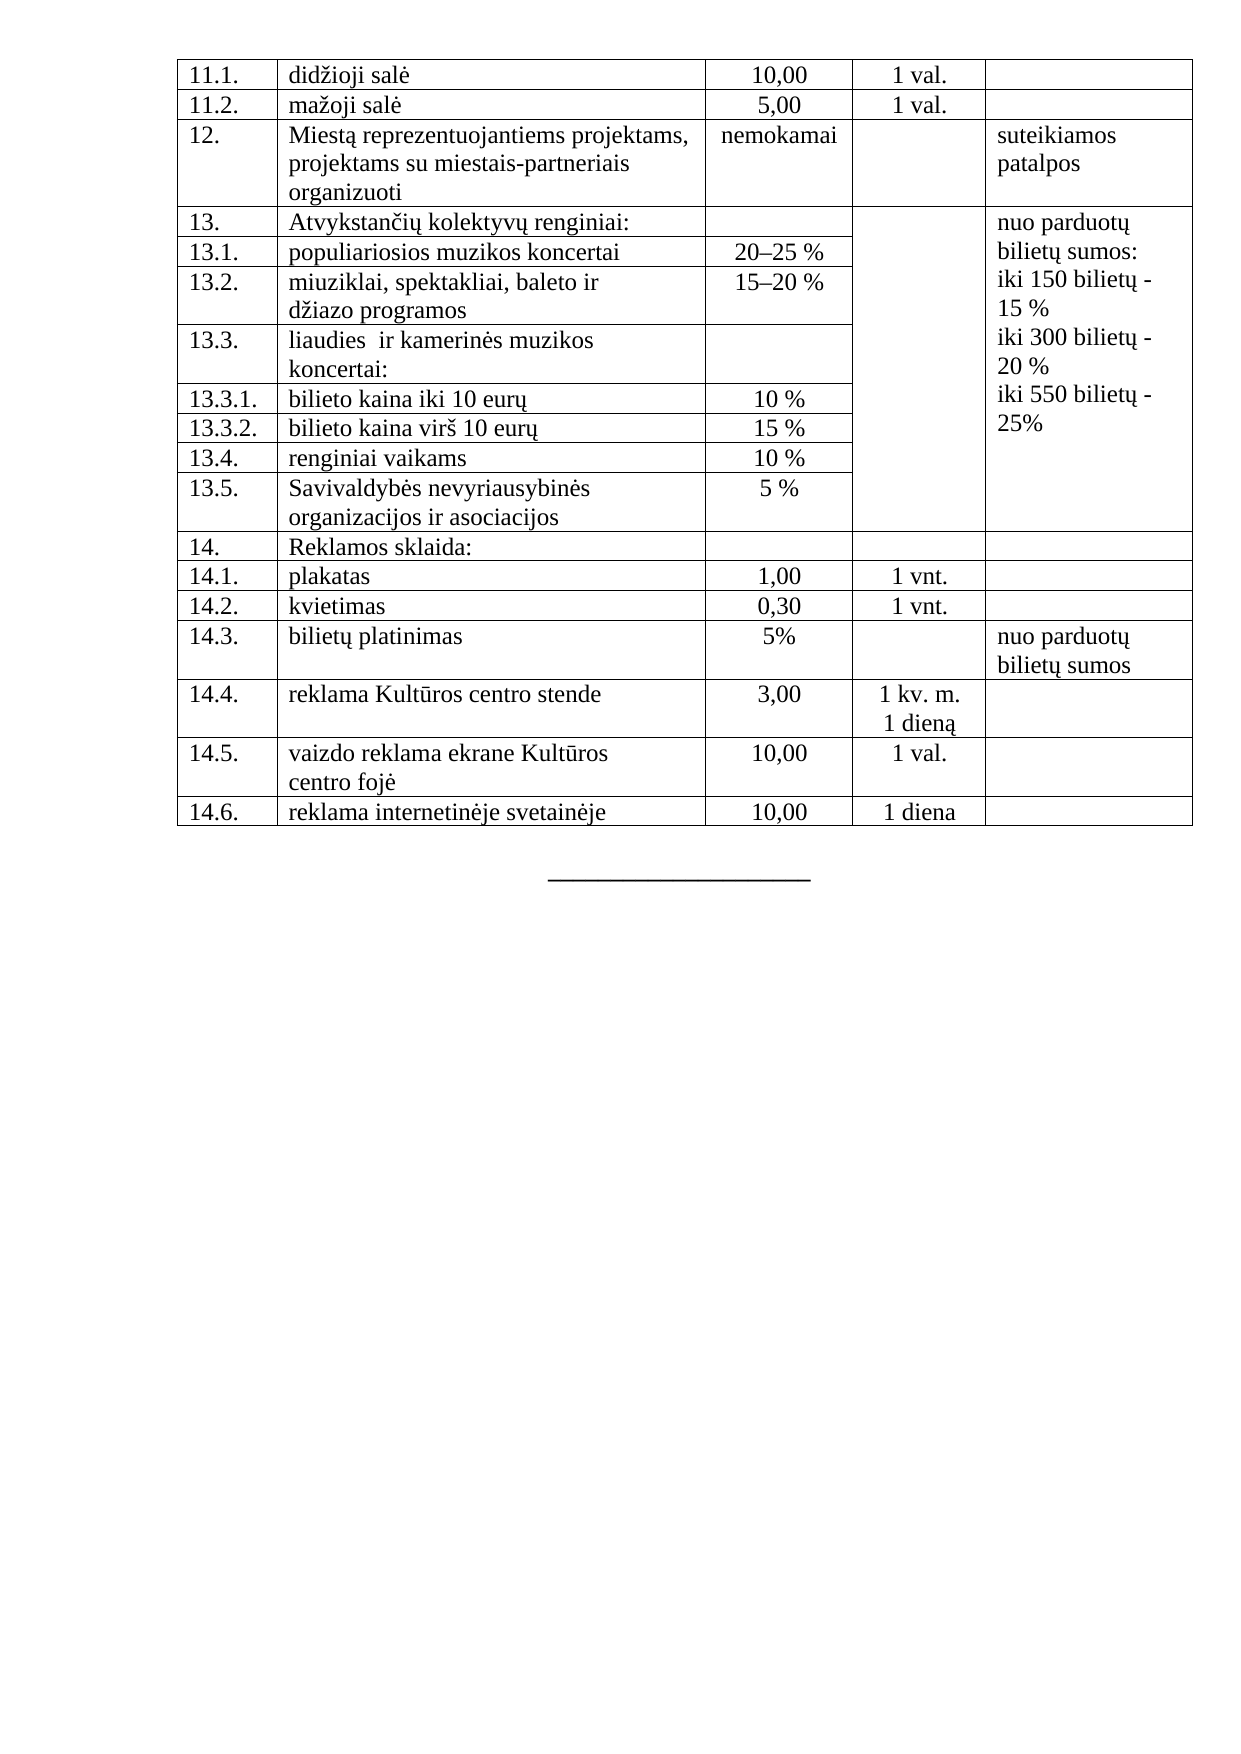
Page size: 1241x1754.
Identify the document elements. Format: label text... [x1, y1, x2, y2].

table_cell bilieto kaina virš 10 eurų [278, 414, 705, 442]
table_cell [853, 207, 985, 531]
table_cell nuo parduotų bilietų sumos [986, 621, 1192, 678]
table_cell didžioji salė [278, 60, 705, 89]
table_cell bilietų platinimas [278, 621, 705, 678]
table_cell 15–20 % [706, 267, 852, 324]
table_cell 1 val. [853, 738, 985, 796]
table_cell 14.5. [178, 738, 277, 796]
table_cell [853, 532, 985, 560]
table_cell 15 % [706, 414, 852, 442]
table_cell 10,00 [706, 738, 852, 796]
table_cell 0,30 [706, 591, 852, 620]
table_cell [986, 591, 1192, 620]
table_cell [706, 532, 852, 560]
table_cell 14.4. [178, 680, 277, 737]
table_cell 1 val. [853, 90, 985, 119]
table_cell kvietimas [278, 591, 705, 620]
table_cell 13.2. [178, 267, 277, 324]
text _____________________ [177, 855, 1181, 884]
table_cell 5 % [706, 473, 852, 531]
table_cell 5% [706, 621, 852, 678]
table_cell populiariosios muzikos koncertai [278, 237, 705, 266]
table_cell 14.2. [178, 591, 277, 620]
table_cell 1,00 [706, 561, 852, 590]
table_cell 13. [178, 207, 277, 236]
table_cell renginiai vaikams [278, 443, 705, 472]
table_cell Reklamos sklaida: [278, 532, 705, 560]
table_cell reklama internetinėje svetainėje [278, 797, 705, 825]
table_cell Atvykstančių kolektyvų renginiai: [278, 207, 705, 236]
table_cell 3,00 [706, 680, 852, 737]
table_cell 1 kv. m. 1 dieną [853, 680, 985, 737]
table_cell [986, 797, 1192, 825]
table_cell nemokamai [706, 120, 852, 206]
table_cell [853, 621, 985, 678]
table_cell 13.3.1. [178, 384, 277, 412]
table_cell liaudies ir kamerinės muzikos koncertai: [278, 325, 705, 383]
table_cell [706, 325, 852, 383]
table_cell 10,00 [706, 60, 852, 89]
table_cell plakatas [278, 561, 705, 590]
table_cell 13.5. [178, 473, 277, 531]
table_cell 14.3. [178, 621, 277, 678]
table_cell 20–25 % [706, 237, 852, 266]
table_cell 14. [178, 532, 277, 560]
table_cell 11.1. [178, 60, 277, 89]
table_cell [986, 532, 1192, 560]
table_cell 13.3. [178, 325, 277, 383]
table_cell miuziklai, spektakliai, baleto ir džiazo programos [278, 267, 705, 324]
table_cell [986, 738, 1192, 796]
table_cell Miestą reprezentuojantiems projektams, projektams su miestais-partneriais organizuoti [278, 120, 705, 206]
table_cell 11.2. [178, 90, 277, 119]
table_cell 14.1. [178, 561, 277, 590]
table_cell 5,00 [706, 90, 852, 119]
table_cell 1 vnt. [853, 561, 985, 590]
table_cell reklama Kultūros centro stende [278, 680, 705, 737]
table_cell 12. [178, 120, 277, 206]
table_cell [853, 120, 985, 206]
table_cell 10 % [706, 443, 852, 472]
table_cell 10 % [706, 384, 852, 412]
table_cell 13.3.2. [178, 414, 277, 442]
table_cell nuo parduotų bilietų sumos: iki 150 bilietų - 15 % iki 300 bilietų - 20 % iki 550 bilietų - 25% [986, 207, 1192, 531]
table_cell [986, 561, 1192, 590]
table_cell 13.1. [178, 237, 277, 266]
table_cell [986, 90, 1192, 119]
table_cell mažoji salė [278, 90, 705, 119]
table_cell 13.4. [178, 443, 277, 472]
table_cell 1 vnt. [853, 591, 985, 620]
table_cell 1 val. [853, 60, 985, 89]
table_cell vaizdo reklama ekrane Kultūros centro fojė [278, 738, 705, 796]
table_cell 10,00 [706, 797, 852, 825]
table_cell 1 diena [853, 797, 985, 825]
table_cell 14.6. [178, 797, 277, 825]
table_cell suteikiamos patalpos [986, 120, 1192, 206]
table_cell [986, 60, 1192, 89]
table_cell [986, 680, 1192, 737]
table_cell Savivaldybės nevyriausybinės organizacijos ir asociacijos [278, 473, 705, 531]
table_cell bilieto kaina iki 10 eurų [278, 384, 705, 412]
table_cell [706, 207, 852, 236]
